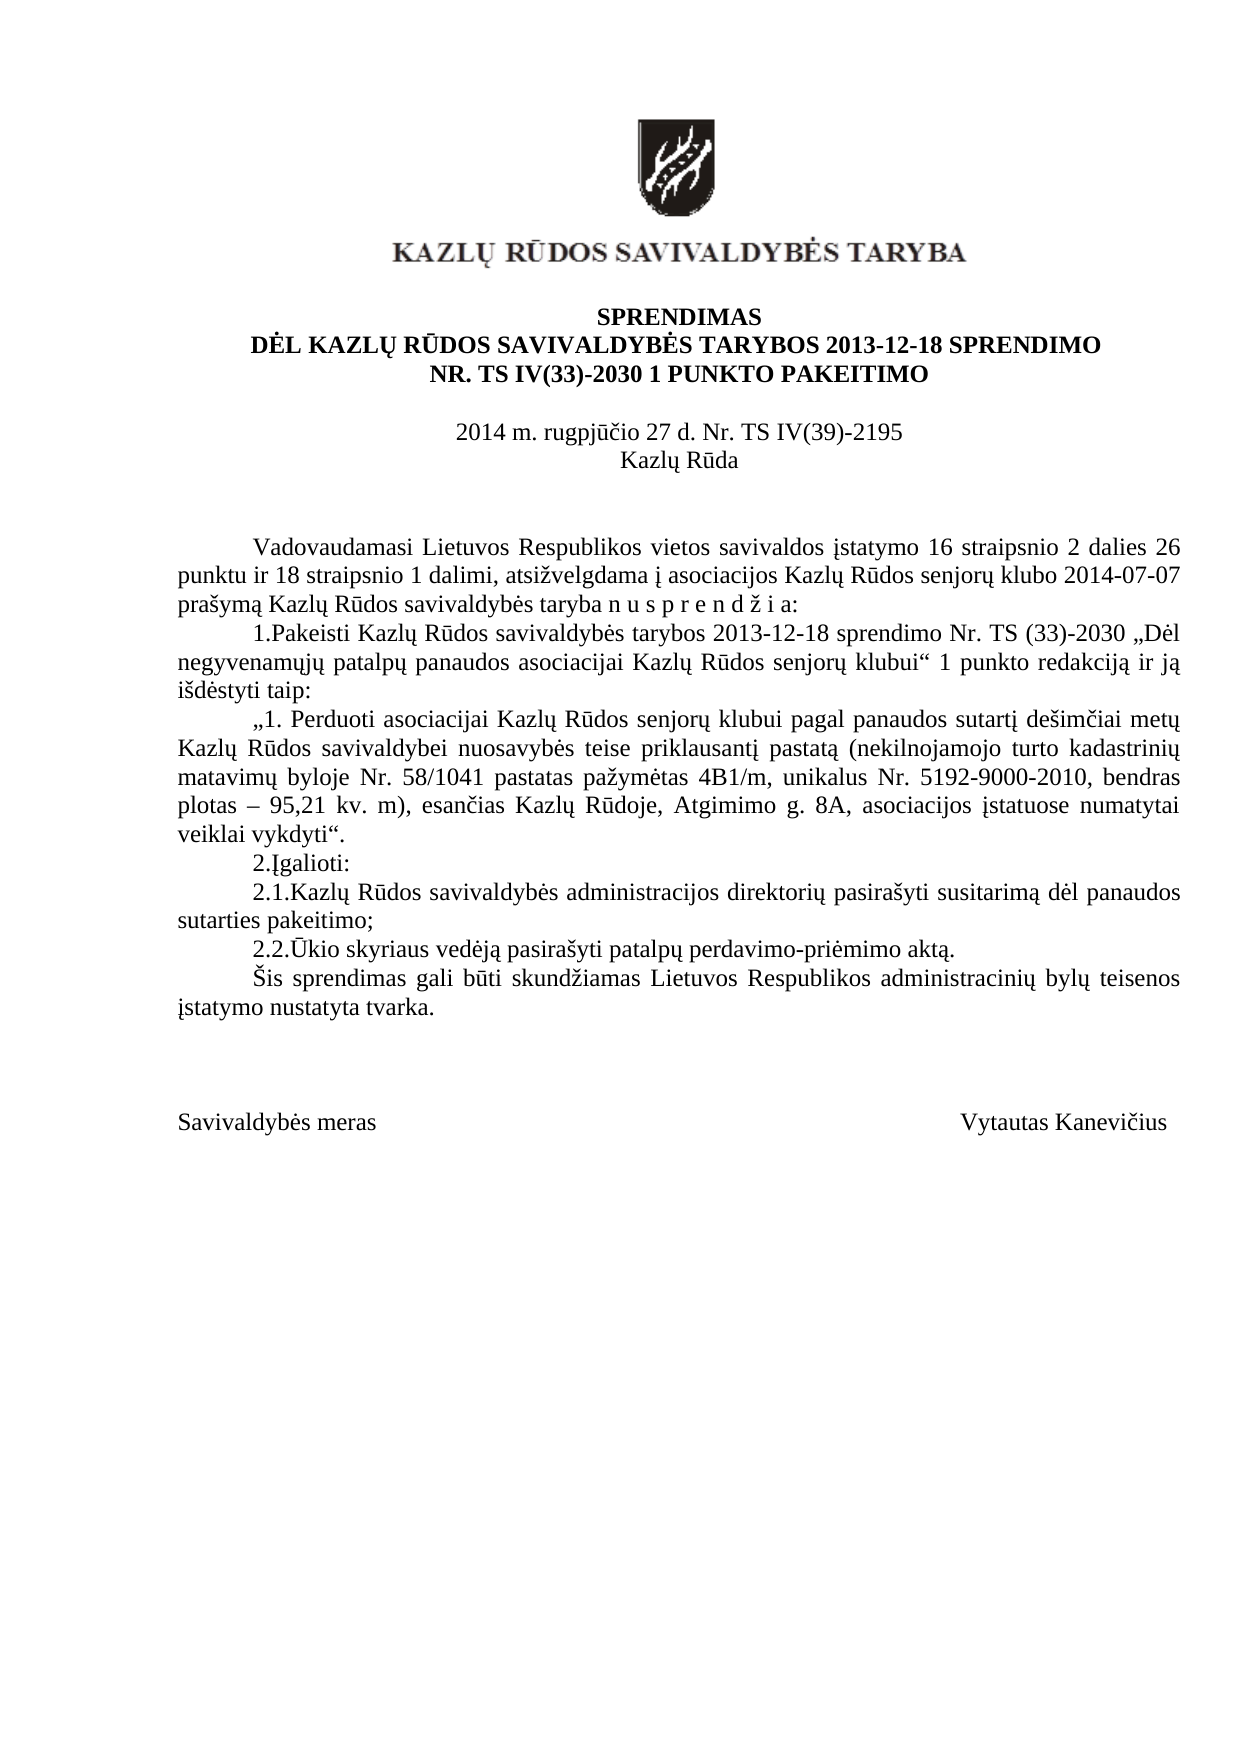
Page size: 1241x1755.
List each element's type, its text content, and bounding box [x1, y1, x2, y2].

text „1. Perduoti asociacijai Kazlų Rūdos senjorų klubui pagal panaudos sutartį dešimčiai metų Kazlų Rūdos savivaldybei nuosavybės teise priklausantį pastatą (nekilnojamojo turto kadastrinių matavimų byloje Nr. 58/1041 pastatas pažymėtas 4B1/m, unikalus Nr. 5192-9000-2010, bendras plotas – 95,21 kv. m), esančias Kazlų Rūdoje, Atgimimo g. 8A, asociacijos įstatuose numatytai veiklai vykdyti“. [177, 704, 1181, 848]
text 2.Įgalioti: [177, 848, 1181, 877]
text NR. TS IV(33)-2030 1 PUNKTO PAKEITIMO [177, 359, 1181, 388]
text Savivaldybės meras Vytautas Kanevičius [177, 1107, 1181, 1135]
text 2014 m. rugpjūčio 27 d. Nr. TS IV(39)-2195 [177, 417, 1181, 445]
text Vadovaudamasi Lietuvos Respublikos vietos savivaldos įstatymo 16 straipsnio 2 dalies 26 punktu ir 18 straipsnio 1 dalimi, atsižvelgdama į asociacijos Kazlų Rūdos senjorų klubo 2014-07-07 prašymą Kazlų Rūdos savivaldybės taryba n u s p r e n d ž i a: [177, 532, 1181, 618]
text 1.Pakeisti Kazlų Rūdos savivaldybės tarybos 2013-12-18 sprendimo Nr. TS (33)-2030 „Dėl negyvenamųjų patalpų panaudos asociacijai Kazlų Rūdos senjorų klubui“ 1 punkto redakciją ir ją išdėstyti taip: [177, 618, 1181, 704]
text DĖL KAZLŲ RŪDOS SAVIVALDYBĖS TARYBOS 2013-12-18 SPRENDIMO [177, 330, 1181, 359]
text 2.2.Ūkio skyriaus vedėją pasirašyti patalpų perdavimo-priėmimo aktą. [177, 934, 1181, 963]
text 2.1.Kazlų Rūdos savivaldybės administracijos direktorių pasirašyti susitarimą dėl panaudos sutarties pakeitimo; [177, 877, 1181, 934]
text SPRENDIMAS [177, 302, 1181, 330]
text Kazlų Rūda [177, 445, 1181, 474]
text Šis sprendimas gali būti skundžiamas Lietuvos Respublikos administracinių bylų teisenos įstatymo nustatyta tvarka. [177, 963, 1181, 1020]
